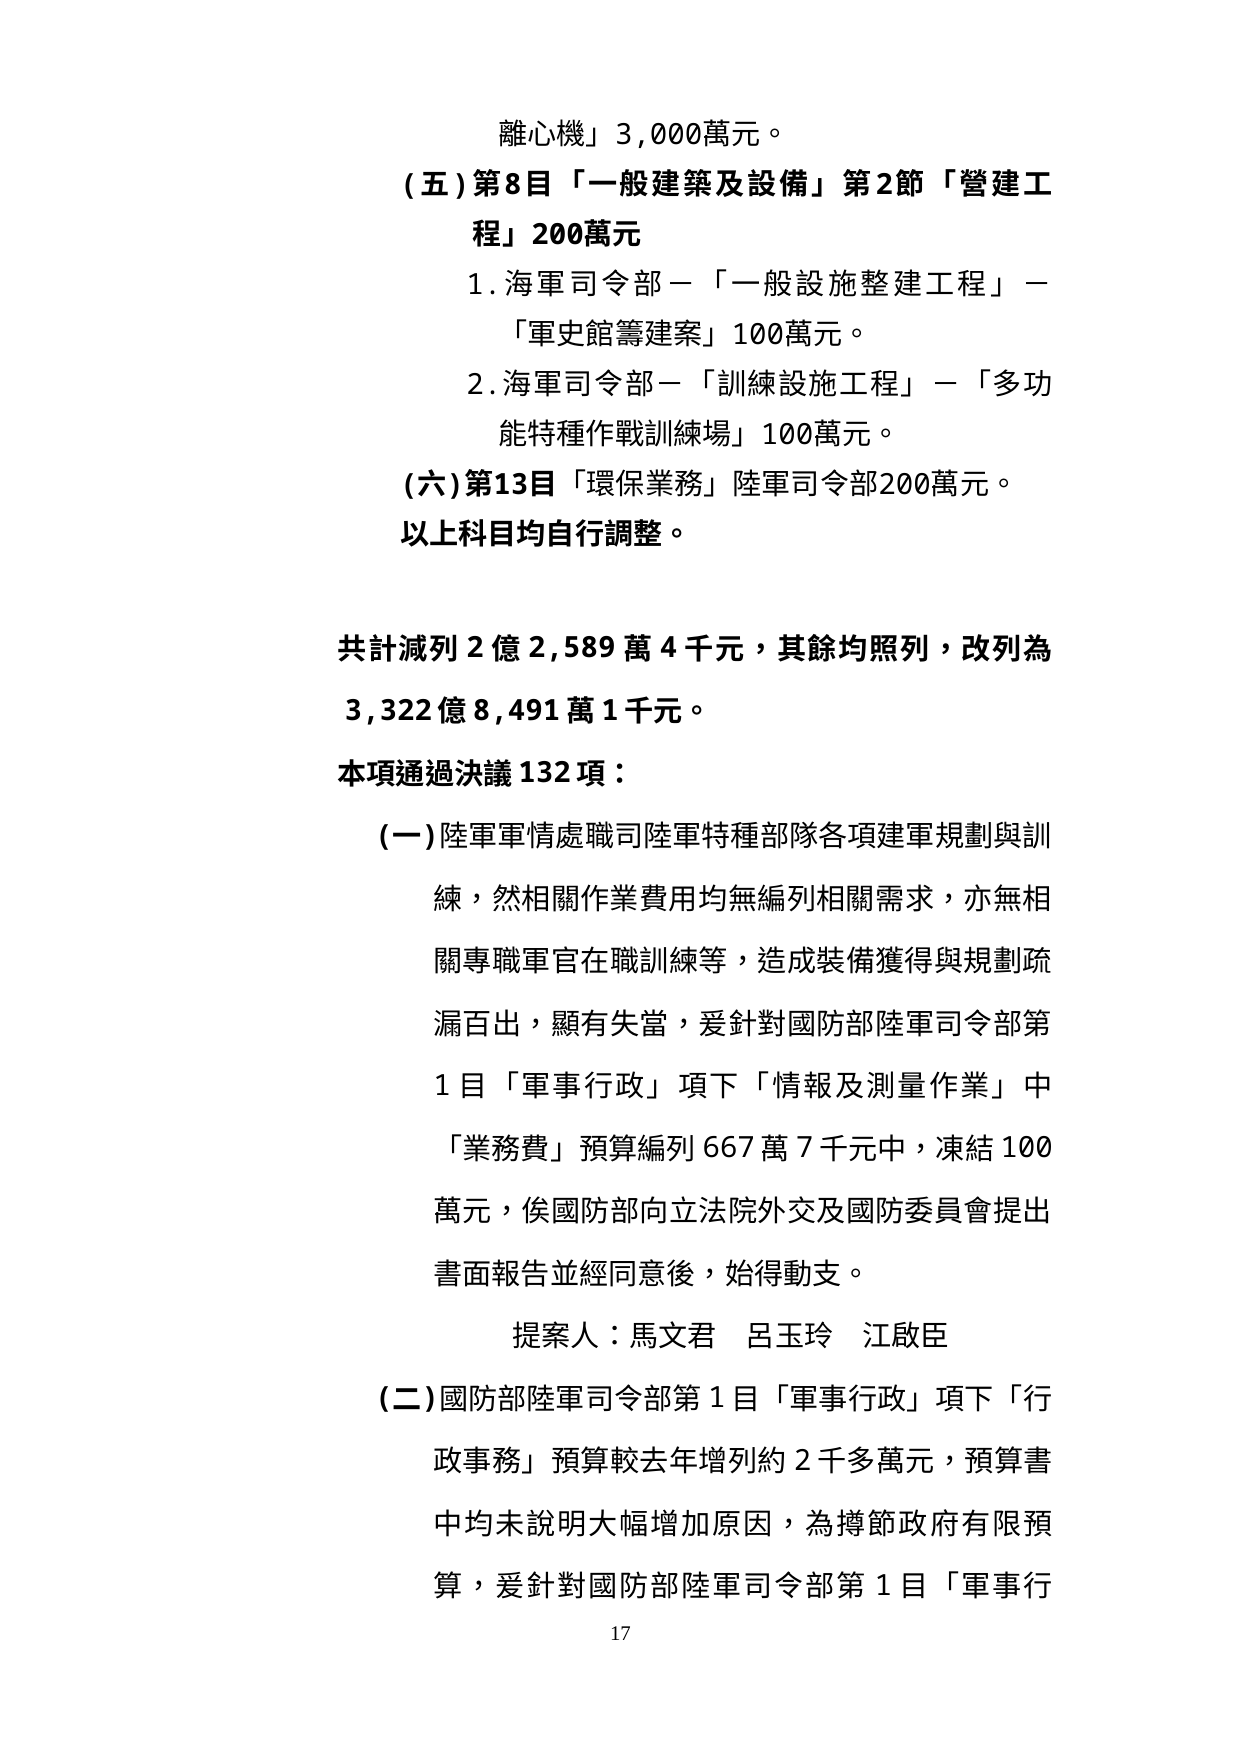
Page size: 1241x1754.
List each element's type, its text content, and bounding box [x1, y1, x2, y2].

text 本項通過決議132項： [337, 730, 1053, 792]
text 2.海軍司令部－「訓練設施工程」－「多功能特種作戰訓練場」100萬元。 [466, 355, 1053, 455]
text 提案人：馬文君 呂玉玲 江啟臣 [512, 1292, 1053, 1355]
text 離心機」3,000萬元。 [466, 105, 1053, 155]
text 以上科目均自行調整。 [400, 505, 1053, 555]
text (六)第13目「環保業務」陸軍司令部200萬元。 [400, 455, 1053, 505]
text 共計減列2億2,589萬4千元，其餘均照列，改列為3,322億8,491萬1千元。 [337, 605, 1053, 730]
text 1.海軍司令部－「一般設施整建工程」－「軍史館籌建案」100萬元。 [466, 255, 1053, 355]
text (二)國防部陸軍司令部第1目「軍事行政」項下「行政事務」預算較去年增列約2千多萬元，預算書中均未說明大幅增加原因，為撙節政府有限預算，爰針對國防部陸軍司令部第1目「軍事行 [375, 1355, 1053, 1605]
text (五)第8目「一般建築及設備」第2節「營建工程」200萬元 [400, 155, 1053, 255]
text (一)陸軍軍情處職司陸軍特種部隊各項建軍規劃與訓練，然相關作業費用均無編列相關需求，亦無相關專職軍官在職訓練等，造成裝備獲得與規劃疏漏百出，顯有失當，爰針對國防部陸軍司令部第1目「軍事行政」項下「情報及測量作業」中「業務費」預算編列667萬7千元中，凍結100萬元，俟國防部向立法院外交及國防委員會提出書面報告並經同意後，始得動支。 [375, 792, 1053, 1292]
